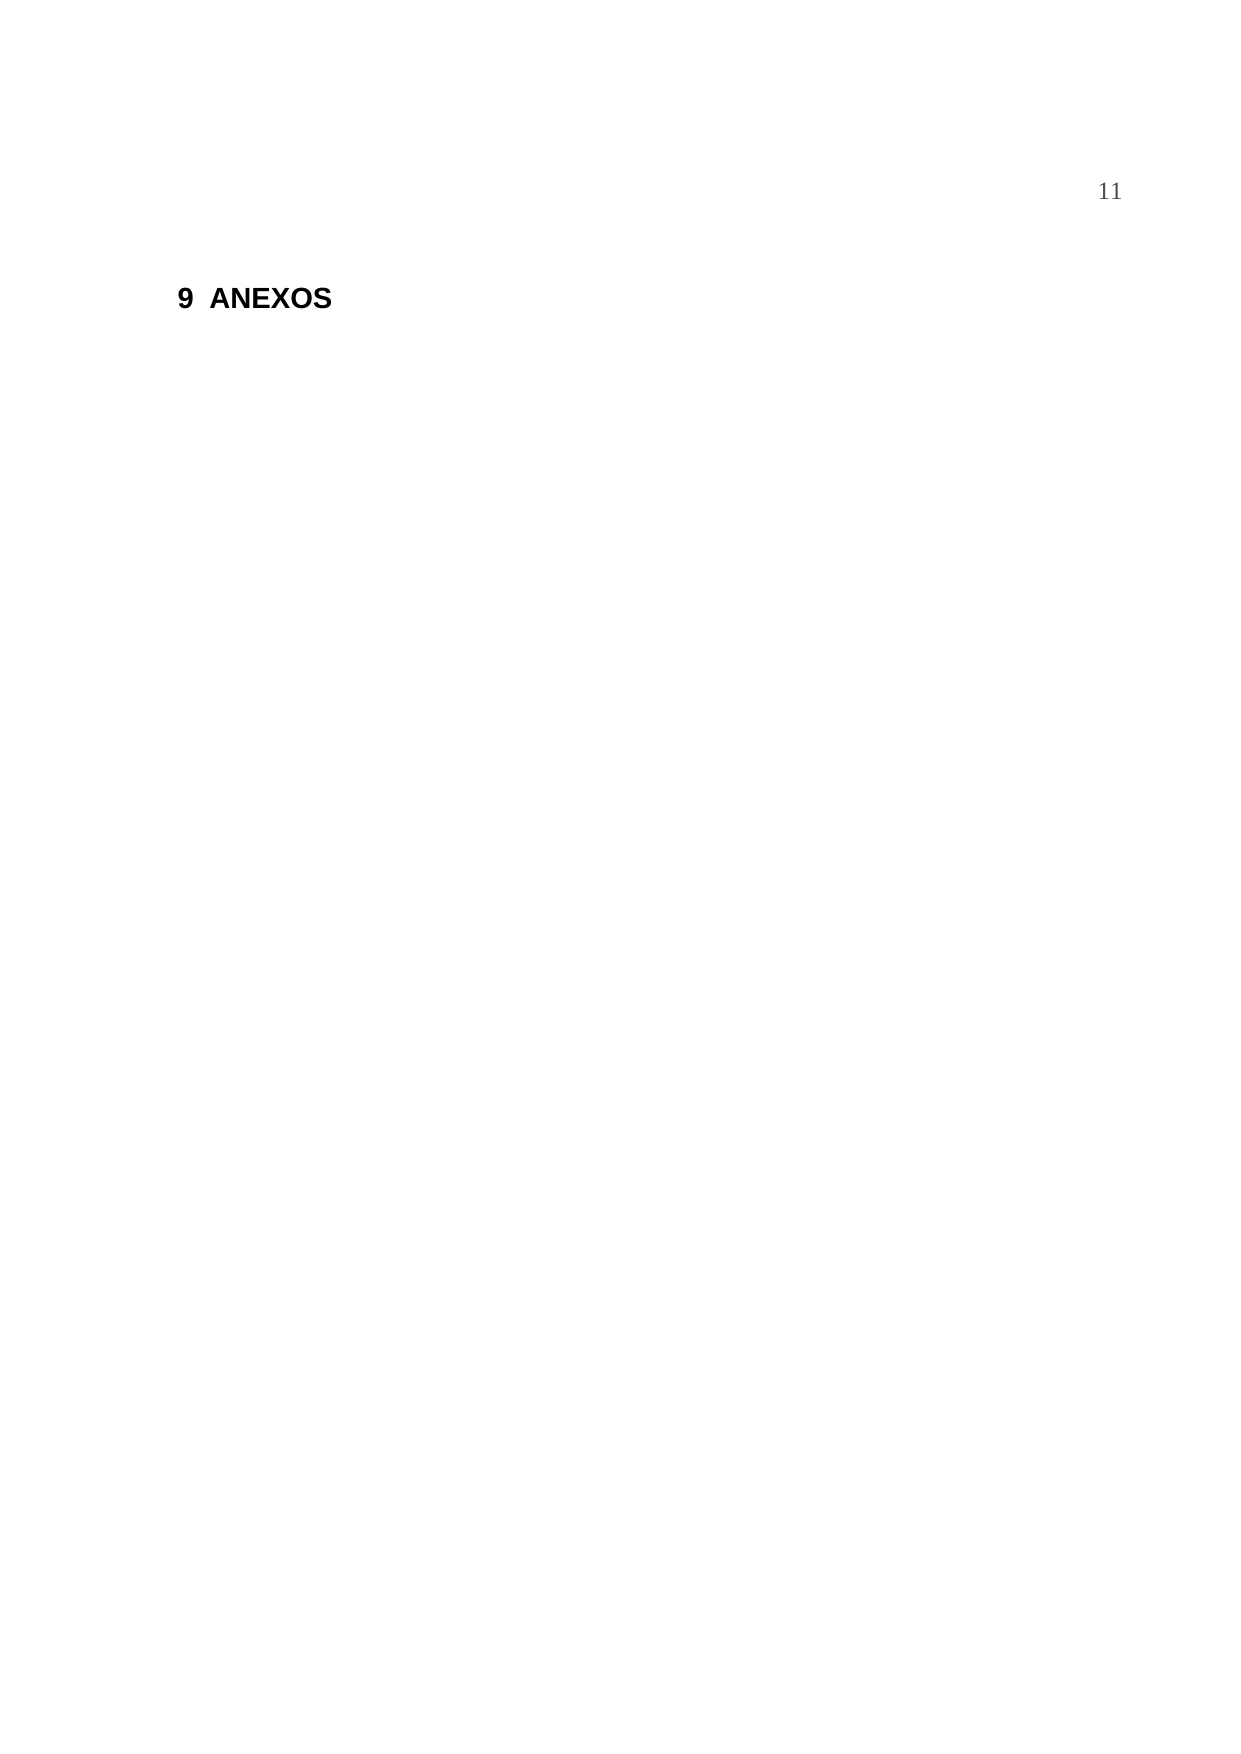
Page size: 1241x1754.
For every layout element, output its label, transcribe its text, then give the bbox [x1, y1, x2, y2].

subtitle ANEXOS [177, 282, 1122, 314]
